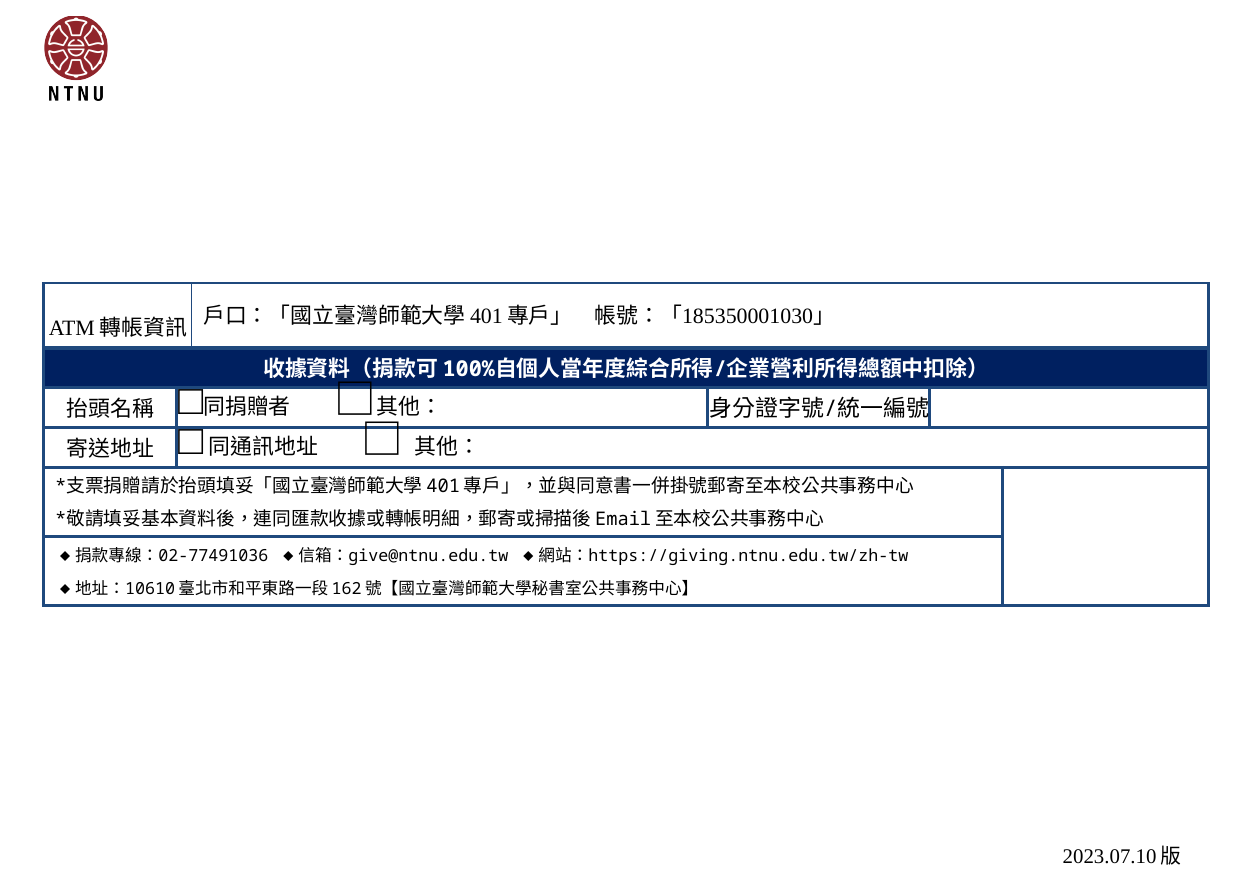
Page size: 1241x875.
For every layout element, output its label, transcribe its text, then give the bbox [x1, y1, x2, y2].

table_cell 寄送地址 [45, 429, 175, 466]
table_cell [1004, 469, 1207, 604]
table_cell [931, 389, 1207, 426]
table_cell □同捐贈者 □其他： [178, 389, 706, 426]
table_cell 抬頭名稱 [45, 389, 175, 426]
table_cell ◆捐款專線：02-77491036 ◆信箱：give@ntnu.edu.tw ◆網站：https://giving.ntnu.edu.tw/zh-tw ◆地址：10610臺北市和平東路一段162號【國立臺灣師範大學秘書室公共事務中心】 [45, 538, 1001, 604]
table_cell *支票捐贈請於抬頭填妥「國立臺灣師範大學401專戶」，並與同意書一併掛號郵寄至本校公共事務中心 *敬請填妥基本資料後，連同匯款收據或轉帳明細，郵寄或掃描後Email至本校公共事務中心 [45, 469, 1001, 535]
table_cell ATM轉帳資訊 [45, 284, 191, 346]
table_cell 戶口：「國立臺灣師範大學401專戶」 帳號：「185350001030」 [192, 284, 1207, 346]
table_cell 身分證字號/統一編號 [709, 389, 928, 426]
table_cell 收據資料（捐款可100%自個人當年度綜合所得/企業營利所得總額中扣除） [45, 350, 1207, 386]
table_cell □ 同通訊地址 □ 其他： [178, 429, 1207, 466]
